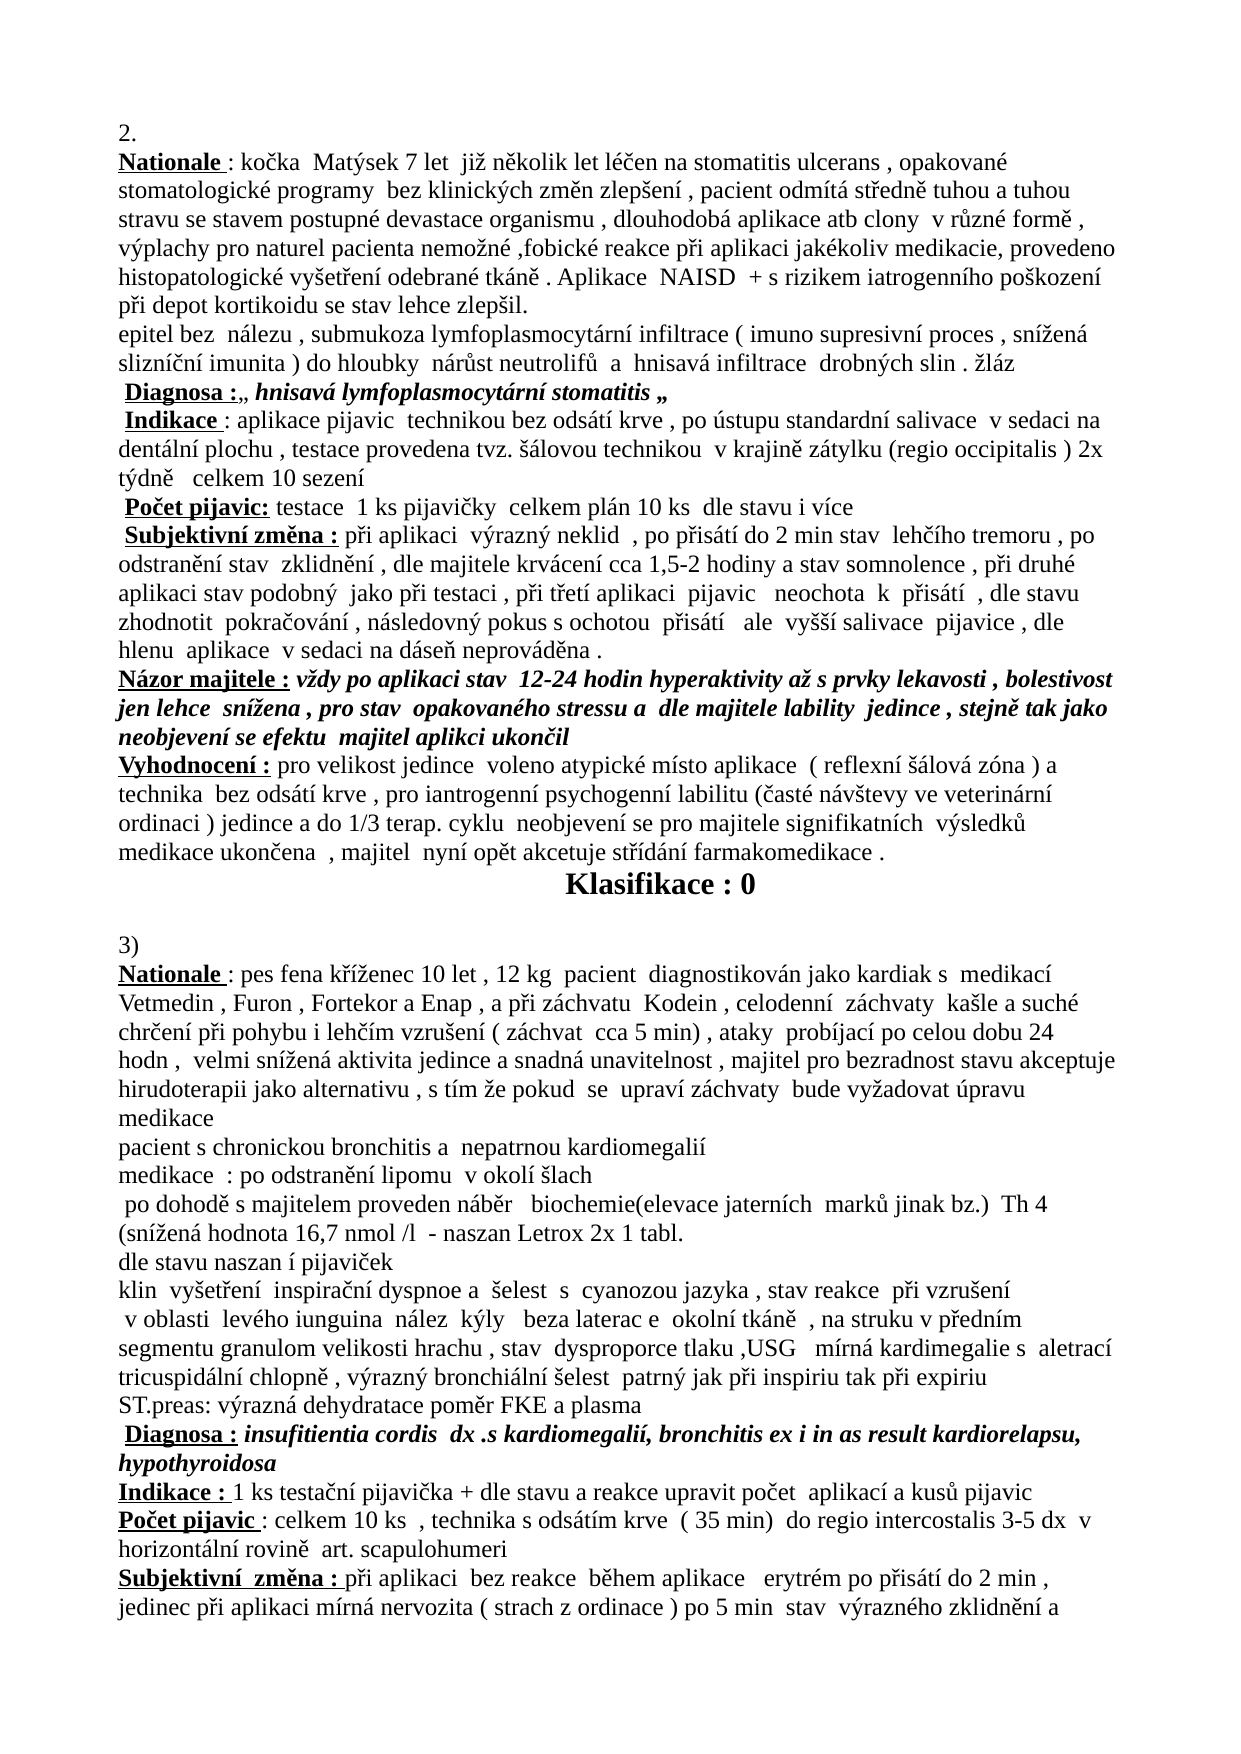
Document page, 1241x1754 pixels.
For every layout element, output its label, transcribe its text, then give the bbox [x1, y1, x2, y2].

text Klasifikace : 0 [118, 866, 1122, 902]
text Subjektivní změna : při aplikaci bez reakce během aplikace erytrém po přisátí do 2 min , jedinec při aplikaci mírná nervozita ( strach z ordinace ) po 5 min stav výrazného zklidnění a [118, 1563, 1122, 1620]
text Subjektivní změna : při aplikaci výrazný neklid , po přisátí do 2 min stav lehčího tremoru , po odstranění stav zklidnění , dle majitele krvácení cca 1,5-2 hodiny a stav somnolence , při druhé aplikaci stav podobný jako při testaci , při třetí aplikaci pijavic neochota k přisátí , dle stavu zhodnotit pokračování , následovný pokus s ochotou přisátí ale vyšší salivace pijavice , dle hlenu aplikace v sedaci na dáseň neprováděna . [118, 521, 1122, 664]
text Počet pijavic: testace 1 ks pijavičky celkem plán 10 ks dle stavu i více [118, 492, 1122, 521]
text Indikace : aplikace pijavic technikou bez odsátí krve , po ústupu standardní salivace v sedaci na dentální plochu , testace provedena tvz. šálovou technikou v krajině zátylku (regio occipitalis ) 2x týdně celkem 10 sezení [118, 406, 1122, 492]
text Vyhodnocení : pro velikost jedince voleno atypické místo aplikace ( reflexní šálová zóna ) a technika bez odsátí krve , pro iantrogenní psychogenní labilitu (časté návštevy ve veterinární ordinaci ) jedince a do 1/3 terap. cyklu neobjevení se pro majitele signifikatních výsledků medikace ukončena , majitel nyní opět akcetuje střídání farmakomedikace . [118, 751, 1122, 866]
text Diagnosa : insufitientia cordis dx .s kardiomegalií, bronchitis ex i in as result kardiorelapsu, hypothyroidosa [118, 1419, 1122, 1477]
text po dohodě s majitelem proveden náběr biochemie(elevace jaterních marků jinak bz.) Th 4 (snížená hodnota 16,7 nmol /l - naszan Letrox 2x 1 tabl. [118, 1189, 1122, 1247]
text v oblasti levého iunguina nález kýly beza laterac e okolní tkáně , na struku v předním segmentu granulom velikosti hrachu , stav dysproporce tlaku ,USG mírná kardimegalie s aletrací tricuspidální chlopně , výrazný bronchiální šelest patrný jak při inspiriu tak při expiriu [118, 1304, 1122, 1390]
text Indikace : 1 ks testační pijavička + dle stavu a reakce upravit počet aplikací a kusů pijavic [118, 1477, 1122, 1505]
text Názor majitele : vždy po aplikaci stav 12-24 hodin hyperaktivity až s prvky lekavosti , bolestivost jen lehce snížena , pro stav opakovaného stressu a dle majitele lability jedince , stejně tak jako neobjevení se efektu majitel aplikci ukončil [118, 664, 1122, 751]
text klin vyšetření inspirační dyspnoe a šelest s cyanozou jazyka , stav reakce při vzrušení [118, 1275, 1122, 1304]
text Nationale : pes fena kříženec 10 let , 12 kg pacient diagnostikován jako kardiak s medikací Vetmedin , Furon , Fortekor a Enap , a při záchvatu Kodein , celodenní záchvaty kašle a suché chrčení při pohybu i lehčím vzrušení ( záchvat cca 5 min) , ataky probíjací po celou dobu 24 hodn , velmi snížená aktivita jedince a snadná unavitelnost , majitel pro bezradnost stavu akceptuje hirudoterapii jako alternativu , s tím že pokud se upraví záchvaty bude vyžadovat úpravu medikace [118, 959, 1122, 1132]
text 3) [118, 930, 1122, 959]
text epitel bez nálezu , submukoza lymfoplasmocytární infiltrace ( imuno supresivní proces , snížená slizníční imunita ) do hloubky nárůst neutrolifů a hnisavá infiltrace drobných slin . žláz [118, 319, 1122, 377]
text Počet pijavic : celkem 10 ks , technika s odsátím krve ( 35 min) do regio intercostalis 3-5 dx v horizontální rovině art. scapulohumeri [118, 1505, 1122, 1563]
text medikace : po odstranění lipomu v okolí šlach [118, 1160, 1122, 1189]
text dle stavu naszan í pijaviček [118, 1247, 1122, 1275]
text ST.preas: výrazná dehydratace poměr FKE a plasma [118, 1390, 1122, 1419]
text pacient s chronickou bronchitis a nepatrnou kardiomegalií [118, 1132, 1122, 1160]
text Diagnosa :„ hnisavá lymfoplasmocytární stomatitis „ [118, 377, 1122, 406]
text Nationale : kočka Matýsek 7 let již několik let léčen na stomatitis ulcerans , opakované stomatologické programy bez klinických změn zlepšení , pacient odmítá středně tuhou a tuhou stravu se stavem postupné devastace organismu , dlouhodobá aplikace atb clony v různé formě , výplachy pro naturel pacienta nemožné ,fobické reakce při aplikaci jakékoliv medikacie, provedeno histopatologické vyšetření odebrané tkáně . Aplikace NAISD + s rizikem iatrogenního poškození při depot kortikoidu se stav lehce zlepšil. [118, 147, 1122, 319]
text 2. [118, 118, 1122, 147]
